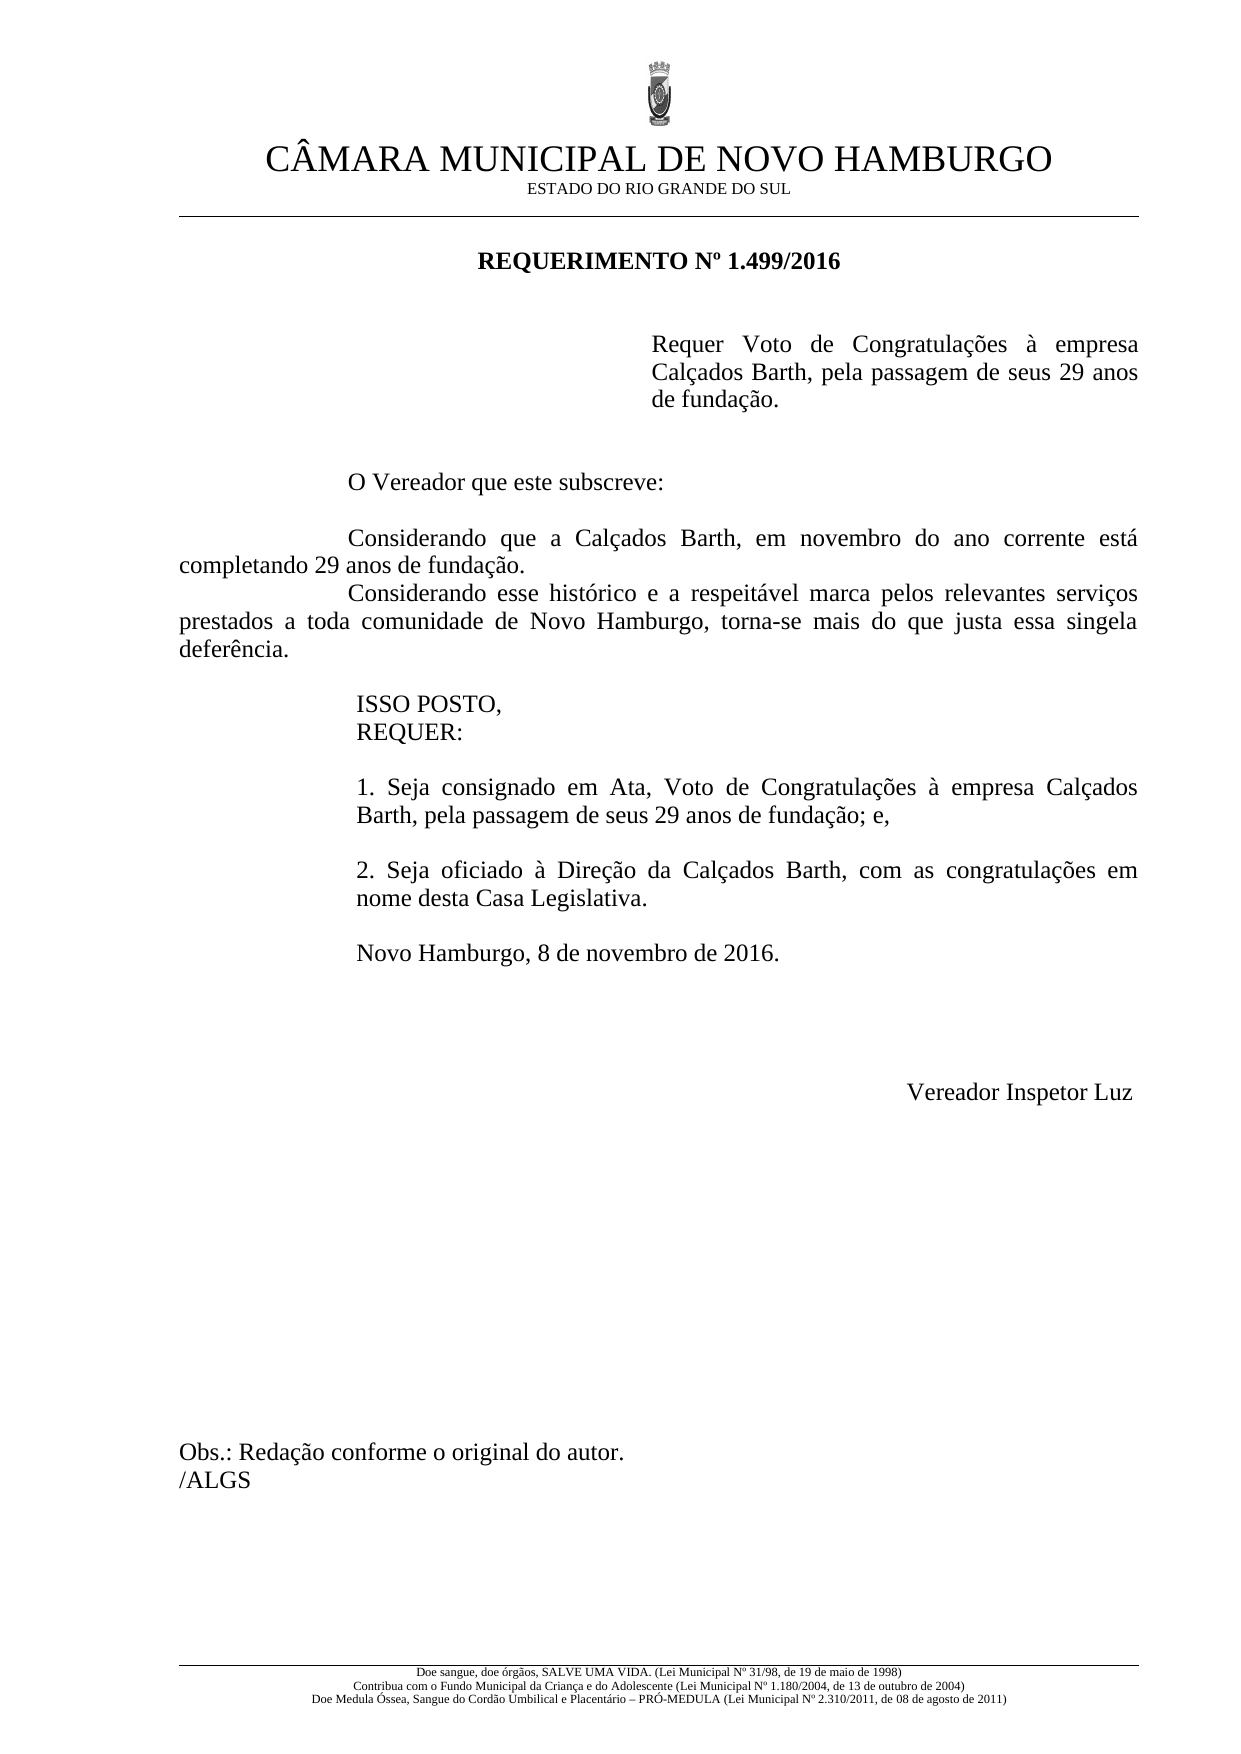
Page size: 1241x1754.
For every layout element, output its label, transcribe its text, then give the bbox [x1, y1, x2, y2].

text Considerando que a Calçados Barth, em novembro do ano corrente está completando 29 anos de fundação. [179, 524, 1139, 579]
text Obs.: Redação conforme o original do autor. [179, 1438, 1139, 1466]
text /ALGS [179, 1466, 1139, 1494]
text Novo Hamburgo, 8 de novembro de 2016. [179, 939, 1139, 967]
text Vereador Inspetor Luz [179, 1078, 1139, 1106]
text Requer Voto de Congratulações à empresa Calçados Barth, pela passagem de seus 29 anos de fundação. [651, 330, 1139, 413]
text 2. Seja oficiado à Direção da Calçados Barth, com as congratulações em nome desta Casa Legislativa. [356, 856, 1139, 912]
text O Vereador que este subscreve: [179, 468, 1139, 496]
text ISSO POSTO, [179, 690, 1139, 718]
text REQUER: [179, 718, 1139, 746]
text REQUERIMENTO Nº 1.499/2016 [179, 247, 1139, 274]
text Considerando esse histórico e a respeitável marca pelos relevantes serviços prestados a toda comunidade de Novo Hamburgo, torna-se mais do que justa essa singela deferência. [179, 579, 1139, 662]
text 1. Seja consignado em Ata, Voto de Congratulações à empresa Calçados Barth, pela passagem de seus 29 anos de fundação; e, [356, 773, 1139, 829]
